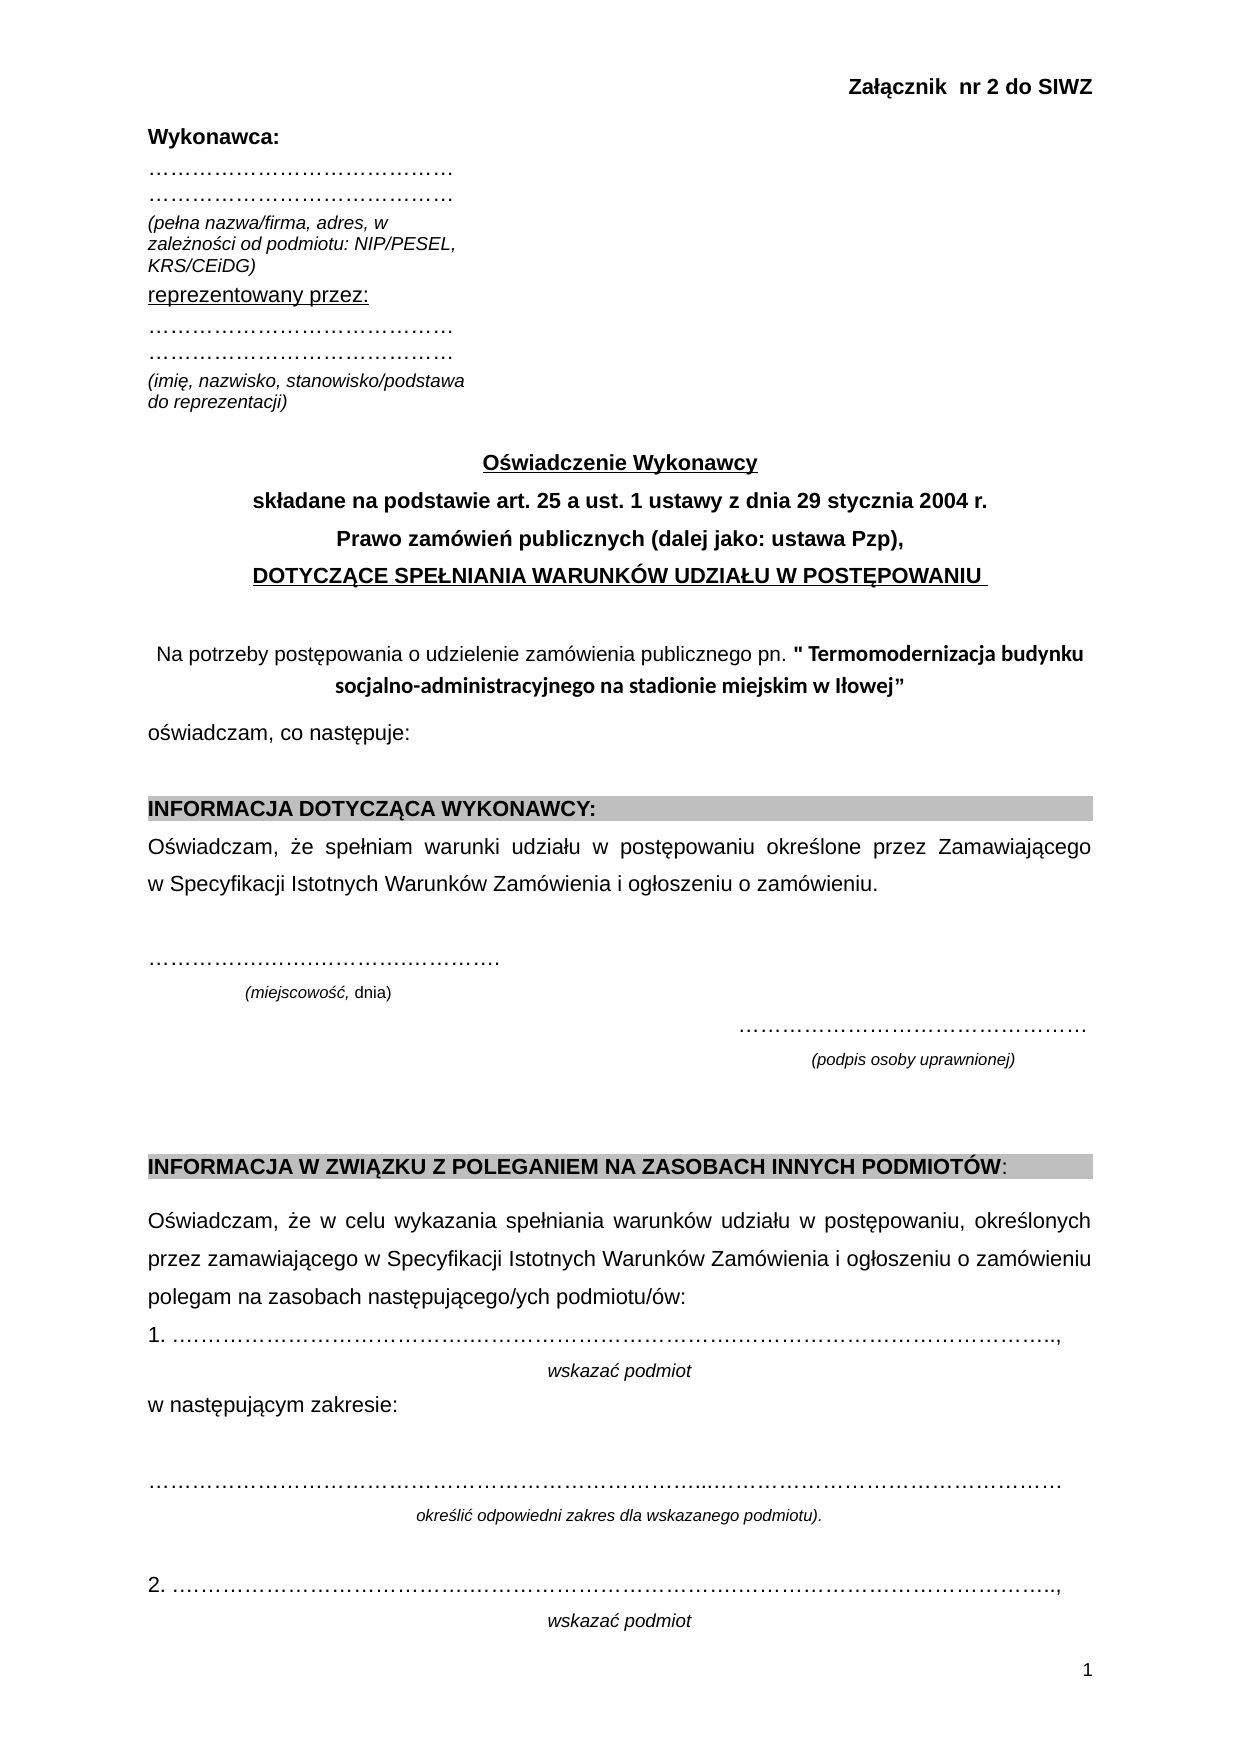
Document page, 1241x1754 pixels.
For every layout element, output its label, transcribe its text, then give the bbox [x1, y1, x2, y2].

text reprezentowany przez: [148, 282, 1093, 307]
text w następującym zakresie: [148, 1392, 1093, 1417]
text Wykonawca: [148, 124, 1093, 149]
text Oświadczam, że spełniam warunki udziału w postępowaniu określone przez Zamawiającego w Specyfikacji Istotnych Warunków Zamówienia i ogłoszeniu o zamówieniu. [148, 833, 1093, 897]
text Oświadczenie Wykonawcy [148, 450, 1093, 475]
text ………………………………………………………………………… [148, 313, 472, 364]
text składane na podstawie art. 25 a ust. 1 ustawy z dnia 29 stycznia 2004 r. [148, 488, 1093, 513]
text DOTYCZĄCE SPEŁNIANIA WARUNKÓW UDZIAŁU W POSTĘPOWANIU [148, 563, 1093, 626]
text (imię, nazwisko, stanowisko/podstawa do reprezentacji) [148, 370, 472, 413]
text (podpis osoby uprawnionej) [738, 1049, 1093, 1069]
text …………….…….………….…………. [148, 945, 1093, 970]
text Prawo zamówień publicznych (dalej jako: ustawa Pzp), [148, 526, 1093, 551]
text Na potrzeby postępowania o udzielenie zamówienia publicznego pn. " Termomodernizacja budynku socjalno-administracyjnego na stadionie miejskim w Iłowej” [148, 639, 1093, 699]
text 2. .………………………………….……………………………….…………………………………….., [148, 1572, 1093, 1597]
text …………………………………………………………………...………………………………………… [148, 1467, 1093, 1493]
text INFORMACJA W ZWIĄZKU Z POLEGANIEM NA ZASOBACH INNYCH PODMIOTÓW: [148, 1154, 1093, 1179]
text (miejscowość, dnia) [148, 983, 1093, 1002]
text wskazać podmiot [148, 1359, 1093, 1381]
text 1. .………………………………….……………………………….…………………………………….., [148, 1322, 1093, 1347]
text wskazać podmiot [148, 1610, 1093, 1631]
text Załącznik nr 2 do SIWZ [148, 74, 1093, 99]
text INFORMACJA DOTYCZĄCA WYKONAWCY: [148, 796, 1093, 821]
text ………………………………………………………………………… [148, 155, 472, 206]
text (pełna nazwa/firma, adres, w zależności od podmiotu: NIP/PESEL, KRS/CEiDG) [148, 212, 472, 276]
text określić odpowiedni zakres dla wskazanego podmiotu). [148, 1505, 1093, 1524]
text ………………………………………… [148, 1012, 1093, 1037]
text Oświadczam, że w celu wykazania spełniania warunków udziału w postępowaniu, określonych przez zamawiającego w Specyfikacji Istotnych Warunków Zamówienia i ogłoszeniu o zamówieniu polegam na zasobach następującego/ych podmiotu/ów: [148, 1208, 1093, 1309]
text oświadczam, co następuje: [148, 720, 1093, 745]
